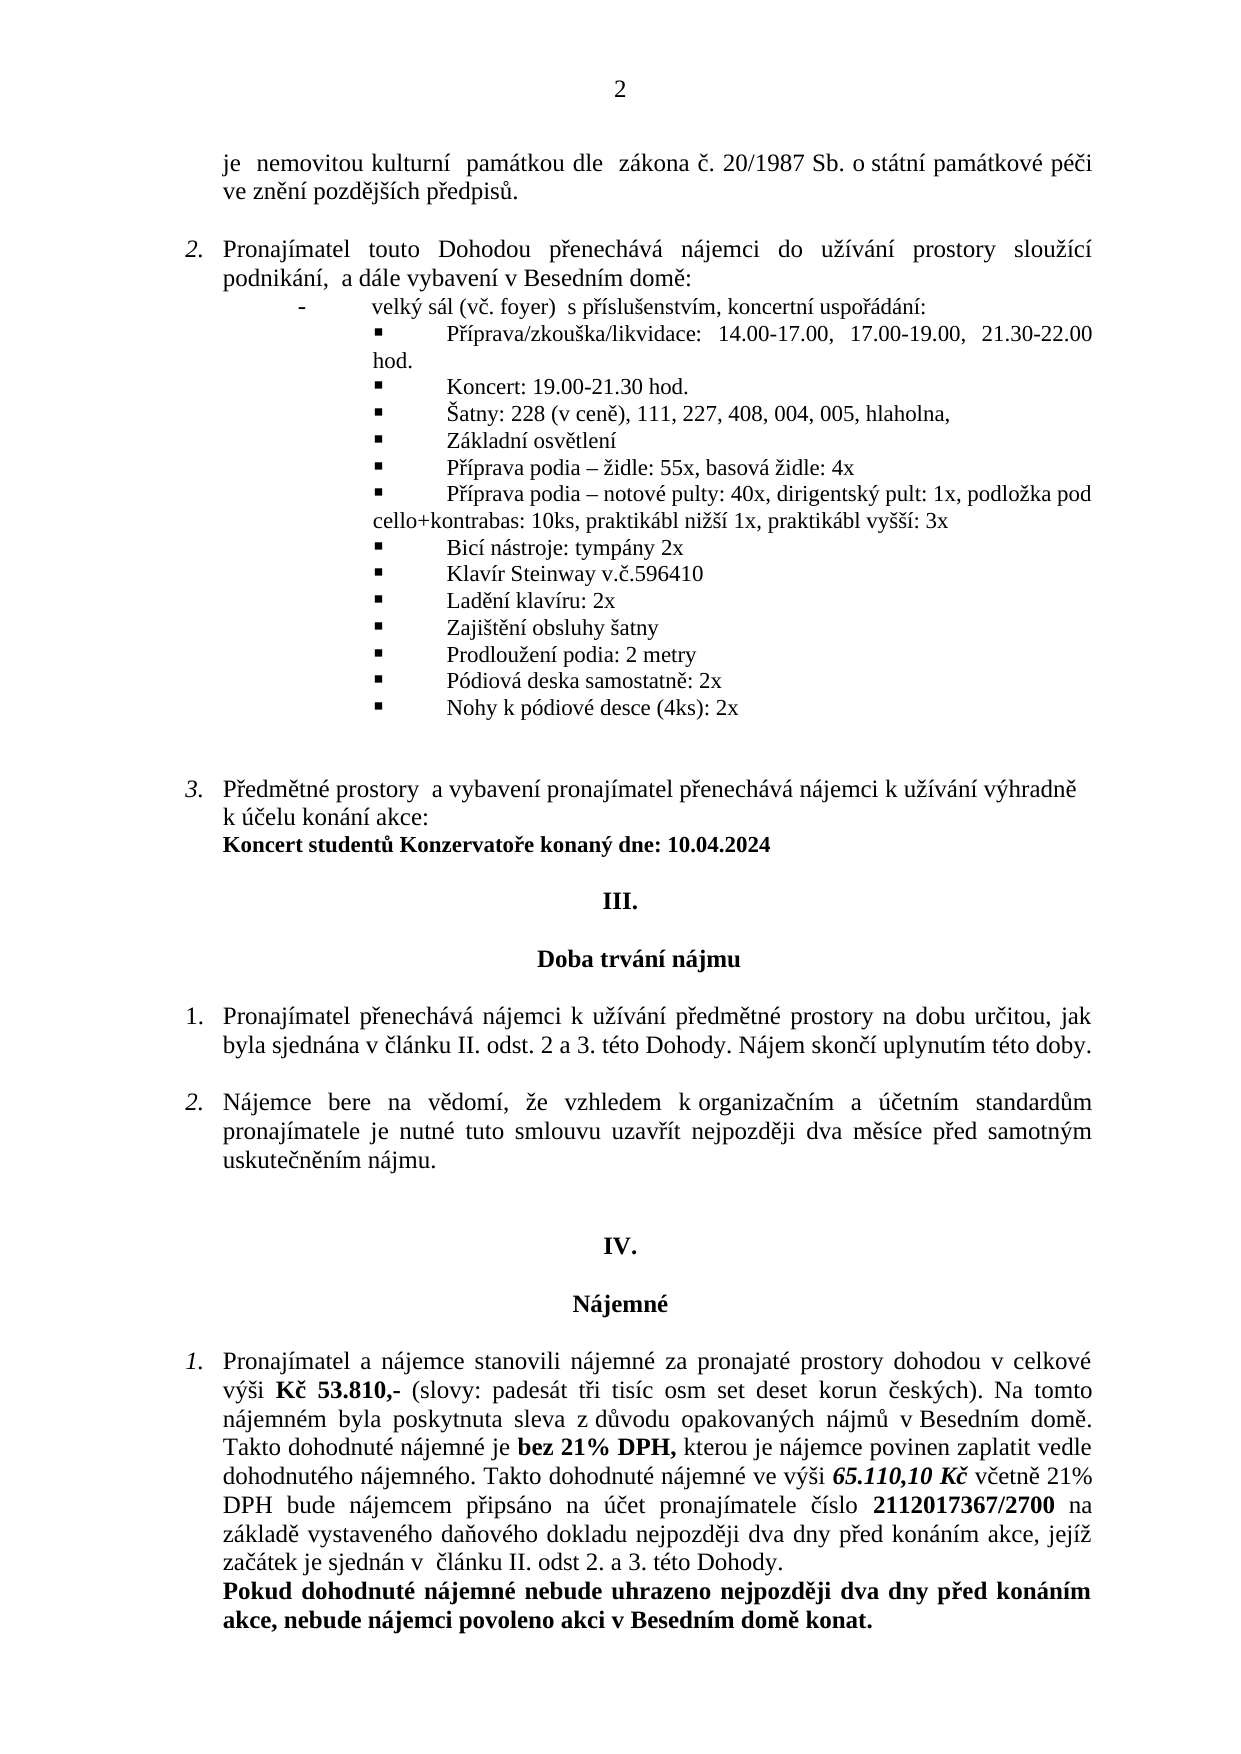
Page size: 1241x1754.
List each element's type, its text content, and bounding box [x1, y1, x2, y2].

text Doba trvání nájmu [185, 944, 1092, 972]
list je nemovitou kulturní památkou dle zákona č. 20/1987 Sb. o státní památkové péči ve znění pozdějších předpisů. [185, 148, 1092, 205]
list Pronajímatel touto Dohodou přenechává nájemci do užívání prostory sloužící podnikání, a dále vybavení v Besedním domě: [185, 234, 1092, 291]
text Nájemné [148, 1289, 1092, 1317]
list Pronajímatel a nájemce stanovili nájemné za pronajaté prostory dohodou v celkové výši Kč 53.810,- (slovy: padesát tři tisíc osm set deset korun českých). Na tomto nájemném byla poskytnuta sleva z důvodu opakovaných nájmů v Besedním domě. Takto dohodnuté nájemné je bez 21% DPH, kterou je nájemce povinen zaplatit vedle dohodnutého nájemného. Takto dohodnuté nájemné ve výši 65.110,10 Kč včetně 21% DPH bude nájemcem připsáno na účet pronajímatele číslo 2112017367/2700 na základě vystaveného daňového dokladu nejpozději dva dny před konáním akce, jejíž začátek je sjednán v článku II. odst 2. a 3. této Dohody. [185, 1346, 1092, 1576]
list Nájemce bere na vědomí, že vzhledem k organizačním a účetním standardům pronajímatele je nutné tuto smlouvu uzavřít nejpozději dva měsíce před samotným uskutečněním nájmu. [185, 1087, 1092, 1174]
list Bicí nástroje: tympány 2x [373, 533, 1092, 560]
list Klavír Steinway v.č.596410 [373, 560, 1092, 587]
list velký sál (vč. foyer) s příslušenstvím, koncertní uspořádání: [298, 291, 1092, 320]
list Pódiová deska samostatně: 2x [373, 667, 1092, 694]
text IV. [148, 1231, 1092, 1260]
list Příprava podia – židle: 55x, basová židle: 4x [373, 454, 1092, 480]
text III. [148, 886, 1092, 915]
list Příprava podia – notové pulty: 40x, dirigentský pult: 1x, podložka pod cello+kontrabas: 10ks, praktikábl nižší 1x, praktikábl vyšší: 3x [373, 480, 1092, 533]
list Pronajímatel přenechává nájemci k užívání předmětné prostory na dobu určitou, jak byla sjednána v článku II. odst. 2 a 3. této Dohody. Nájem skončí uplynutím této doby. [185, 1001, 1092, 1059]
list Zajištění obsluhy šatny [373, 614, 1092, 641]
list Šatny: 228 (v ceně), 111, 227, 408, 004, 005, hlaholna, [373, 400, 1092, 427]
list Základní osvětlení [373, 427, 1092, 454]
list Ladění klavíru: 2x [373, 587, 1092, 614]
text Koncert studentů Konzervatoře konaný dne: 10.04.2024 [223, 831, 1092, 857]
list Prodloužení podia: 2 metry [373, 641, 1092, 667]
list Koncert: 19.00-21.30 hod. [373, 373, 1092, 400]
list Předmětné prostory a vybavení pronajímatel přenechává nájemci k užívání výhradně k účelu konání akce: [185, 774, 1092, 831]
list Nohy k pódiové desce (4ks): 2x [373, 694, 1092, 721]
list Příprava/zkouška/likvidace: 14.00-17.00, 17.00-19.00, 21.30-22.00 hod. [373, 320, 1092, 373]
text Pokud dohodnuté nájemné nebude uhrazeno nejpozději dva dny před konáním akce, nebude nájemci povoleno akci v Besedním domě konat. [223, 1576, 1092, 1634]
